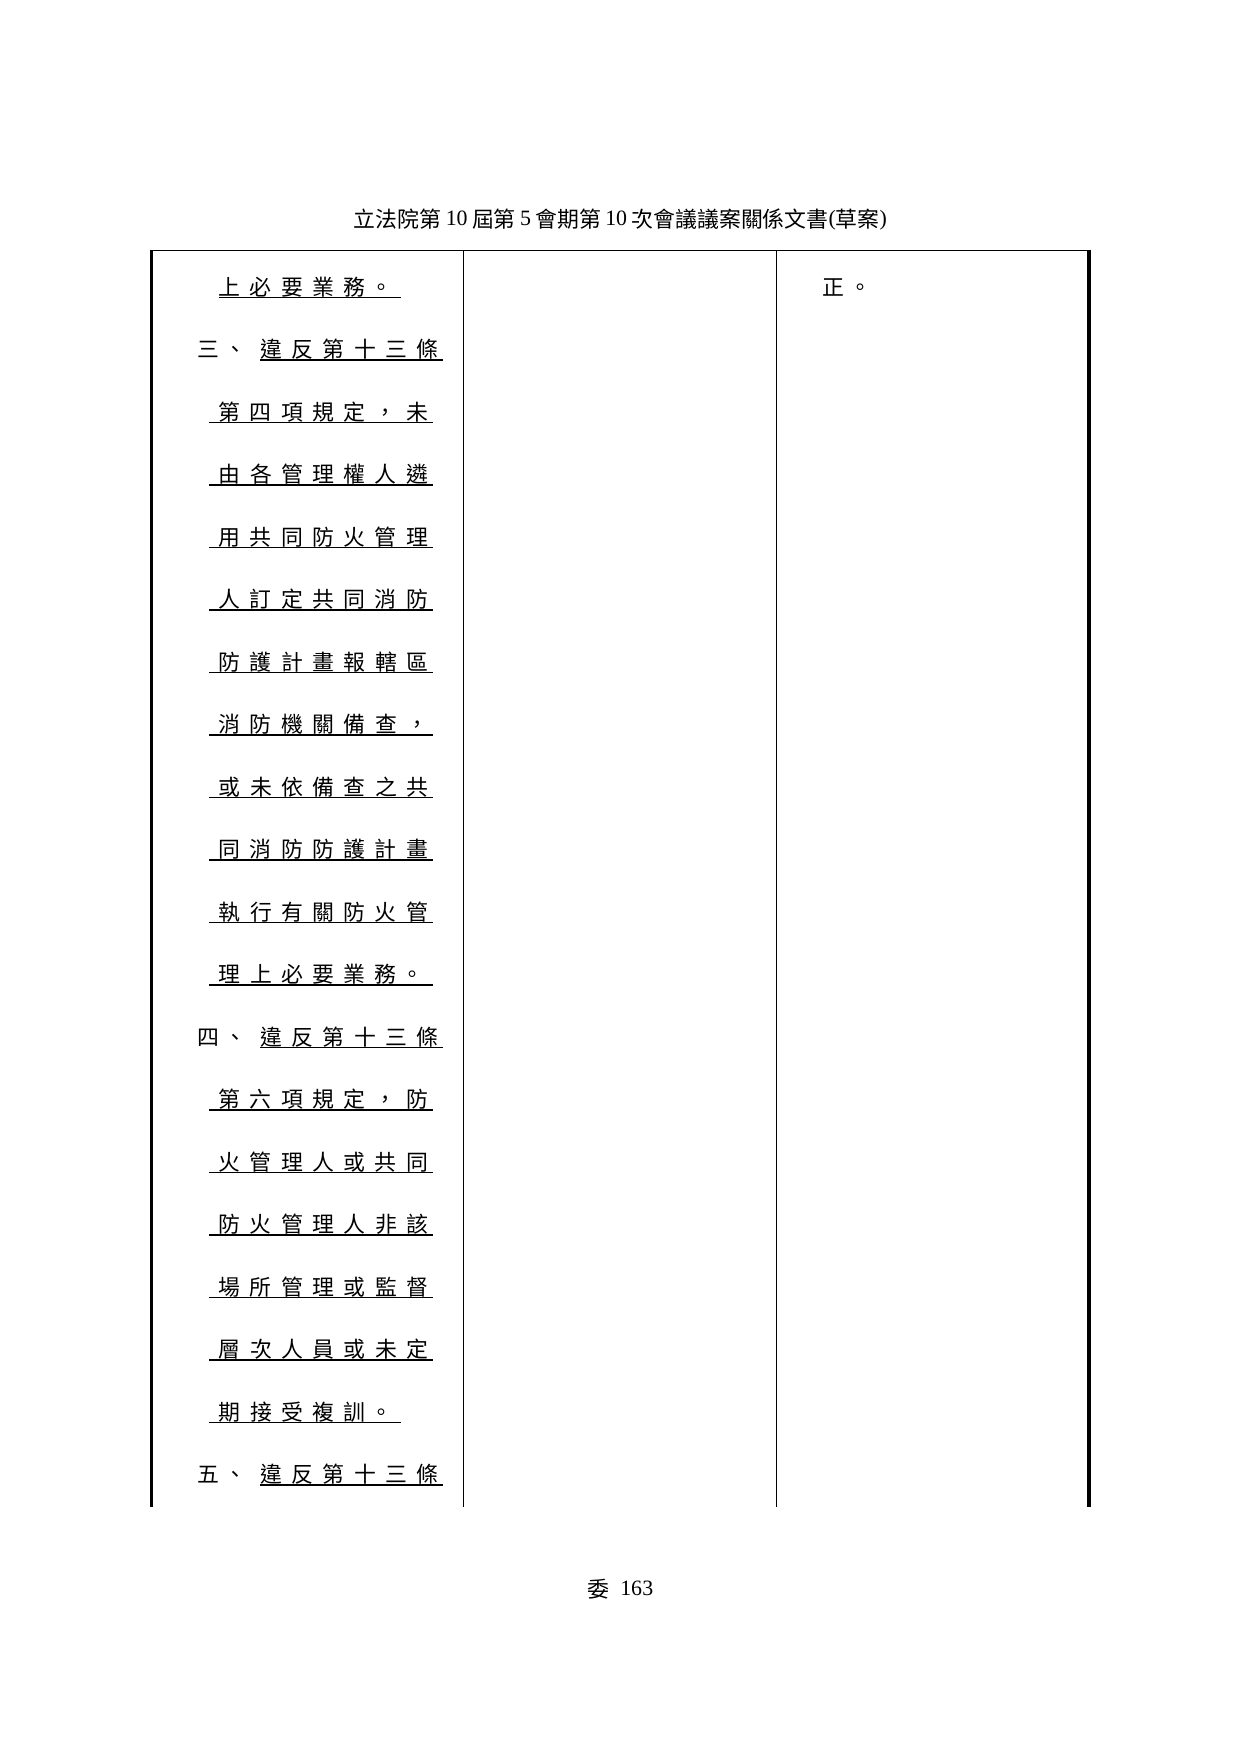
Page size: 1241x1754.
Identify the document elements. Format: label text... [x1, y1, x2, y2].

table_cell [464, 251, 776, 1507]
table_cell 上必要業務。 三、違反第十三條第四項規定，未由各管理權人遴用共同防火管理人訂定共同消防防護計畫報轄區消防機關備查，或未依備查之共同消防防護計畫執行有關防火管理上必要業務。 四、違反第十三條第六項規定，防火管理人或共同防火管理人非該場所管理或監督層次人員或未定期接受複訓。 五、違反第十三條 [153, 251, 463, 1507]
table_cell 正。 [777, 251, 1087, 1507]
